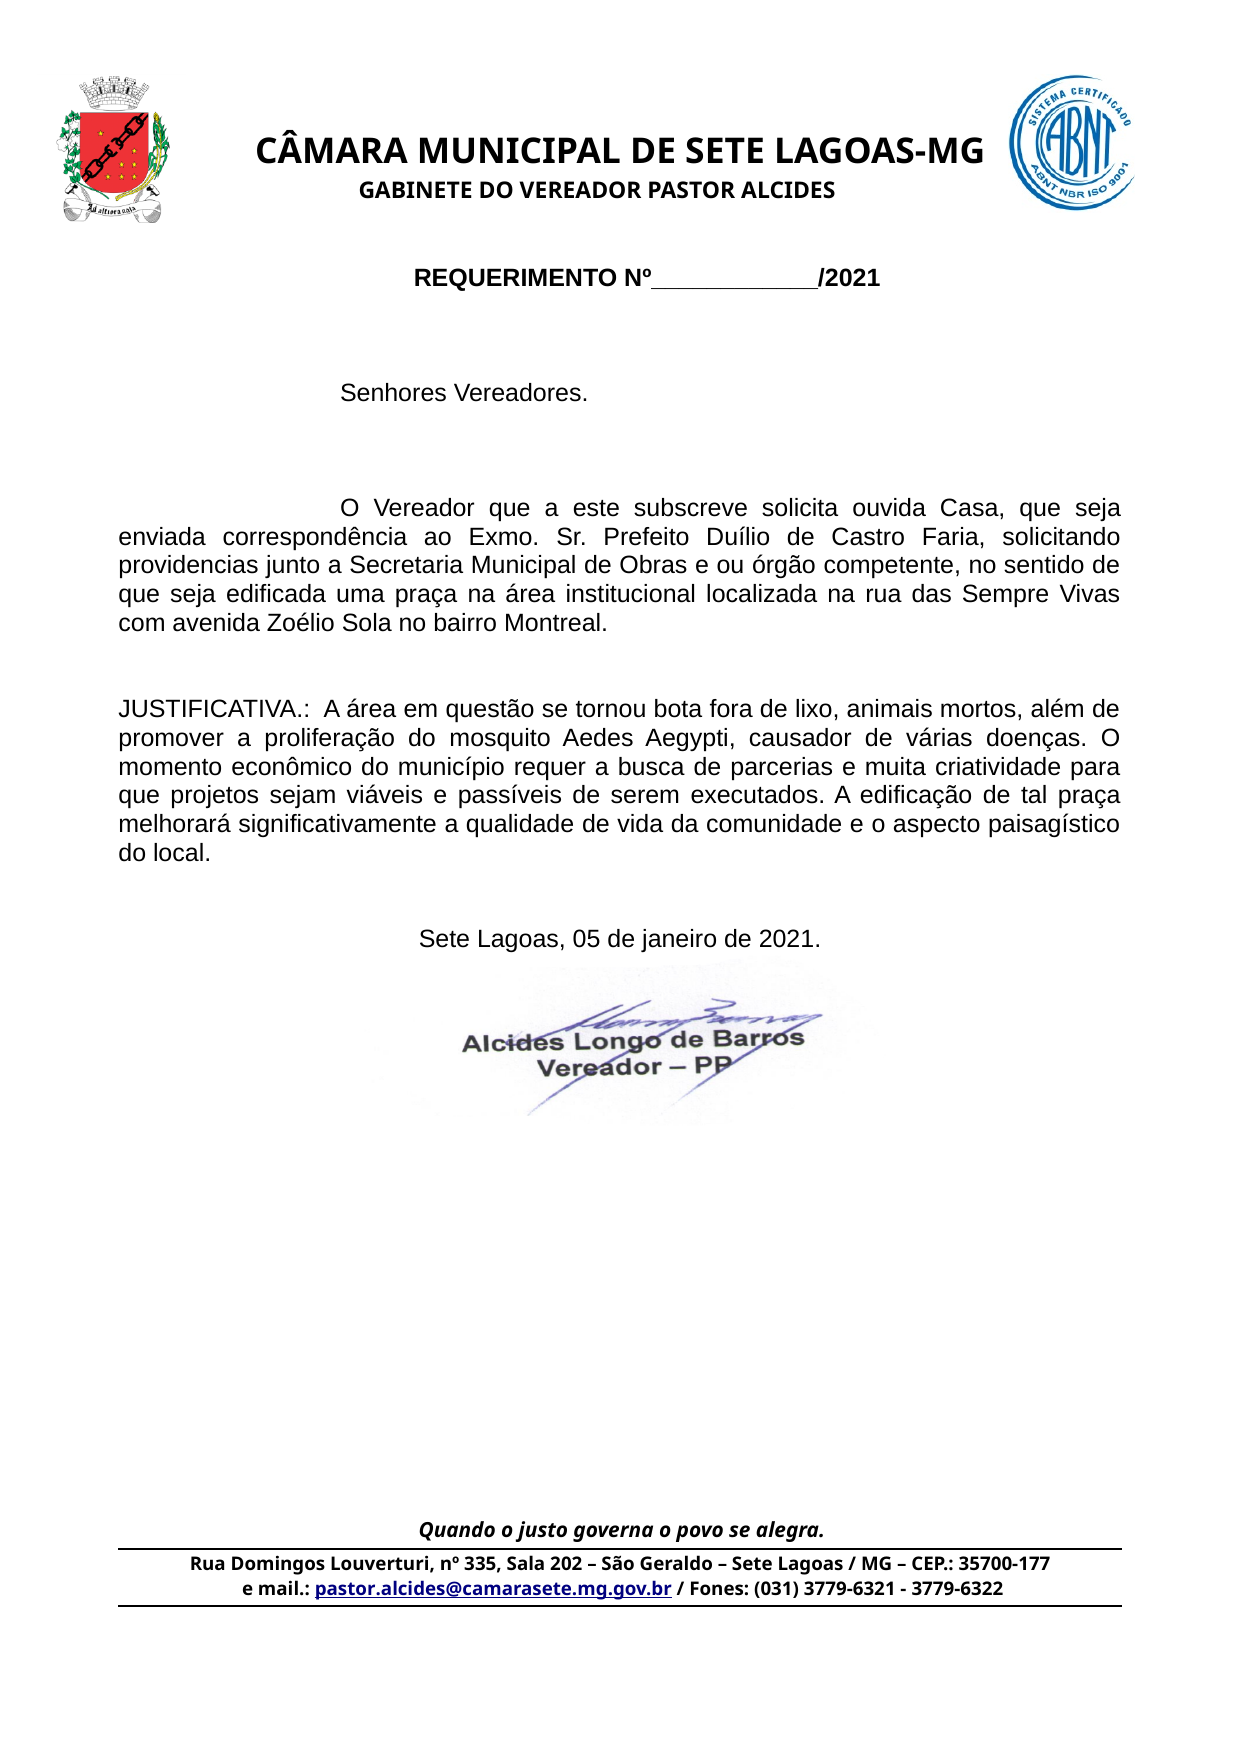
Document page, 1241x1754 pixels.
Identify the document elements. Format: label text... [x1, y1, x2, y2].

text JUSTIFICATIVA.: A área em questão se tornou bota fora de lixo, animais mortos, além de promover a proliferação do mosquito Aedes Aegypti, causador de várias doenças. O momento econômico do município requer a busca de parcerias e muita criatividade para que projetos sejam viáveis e passíveis de serem executados. A edificação de tal praça melhorará significativamente a qualidade de vida da comunidade e o aspecto paisagístico do local. [118, 694, 1122, 867]
text Senhores Vereadores. [118, 378, 1122, 407]
text O Vereador que a este subscreve solicita ouvida Casa, que seja enviada correspondência ao Exmo. Sr. Prefeito Duílio de Castro Faria, solicitando providencias junto a Secretaria Municipal de Obras e ou órgão competente, no sentido de que seja edificada uma praça na área institucional localizada na rua das Sempre Vivas com avenida Zoélio Sola no bairro Montreal. [118, 493, 1122, 637]
text REQUERIMENTO Nº____________/2021 [340, 263, 1122, 292]
text Sete Lagoas, 05 de janeiro de 2021. [118, 924, 1122, 953]
